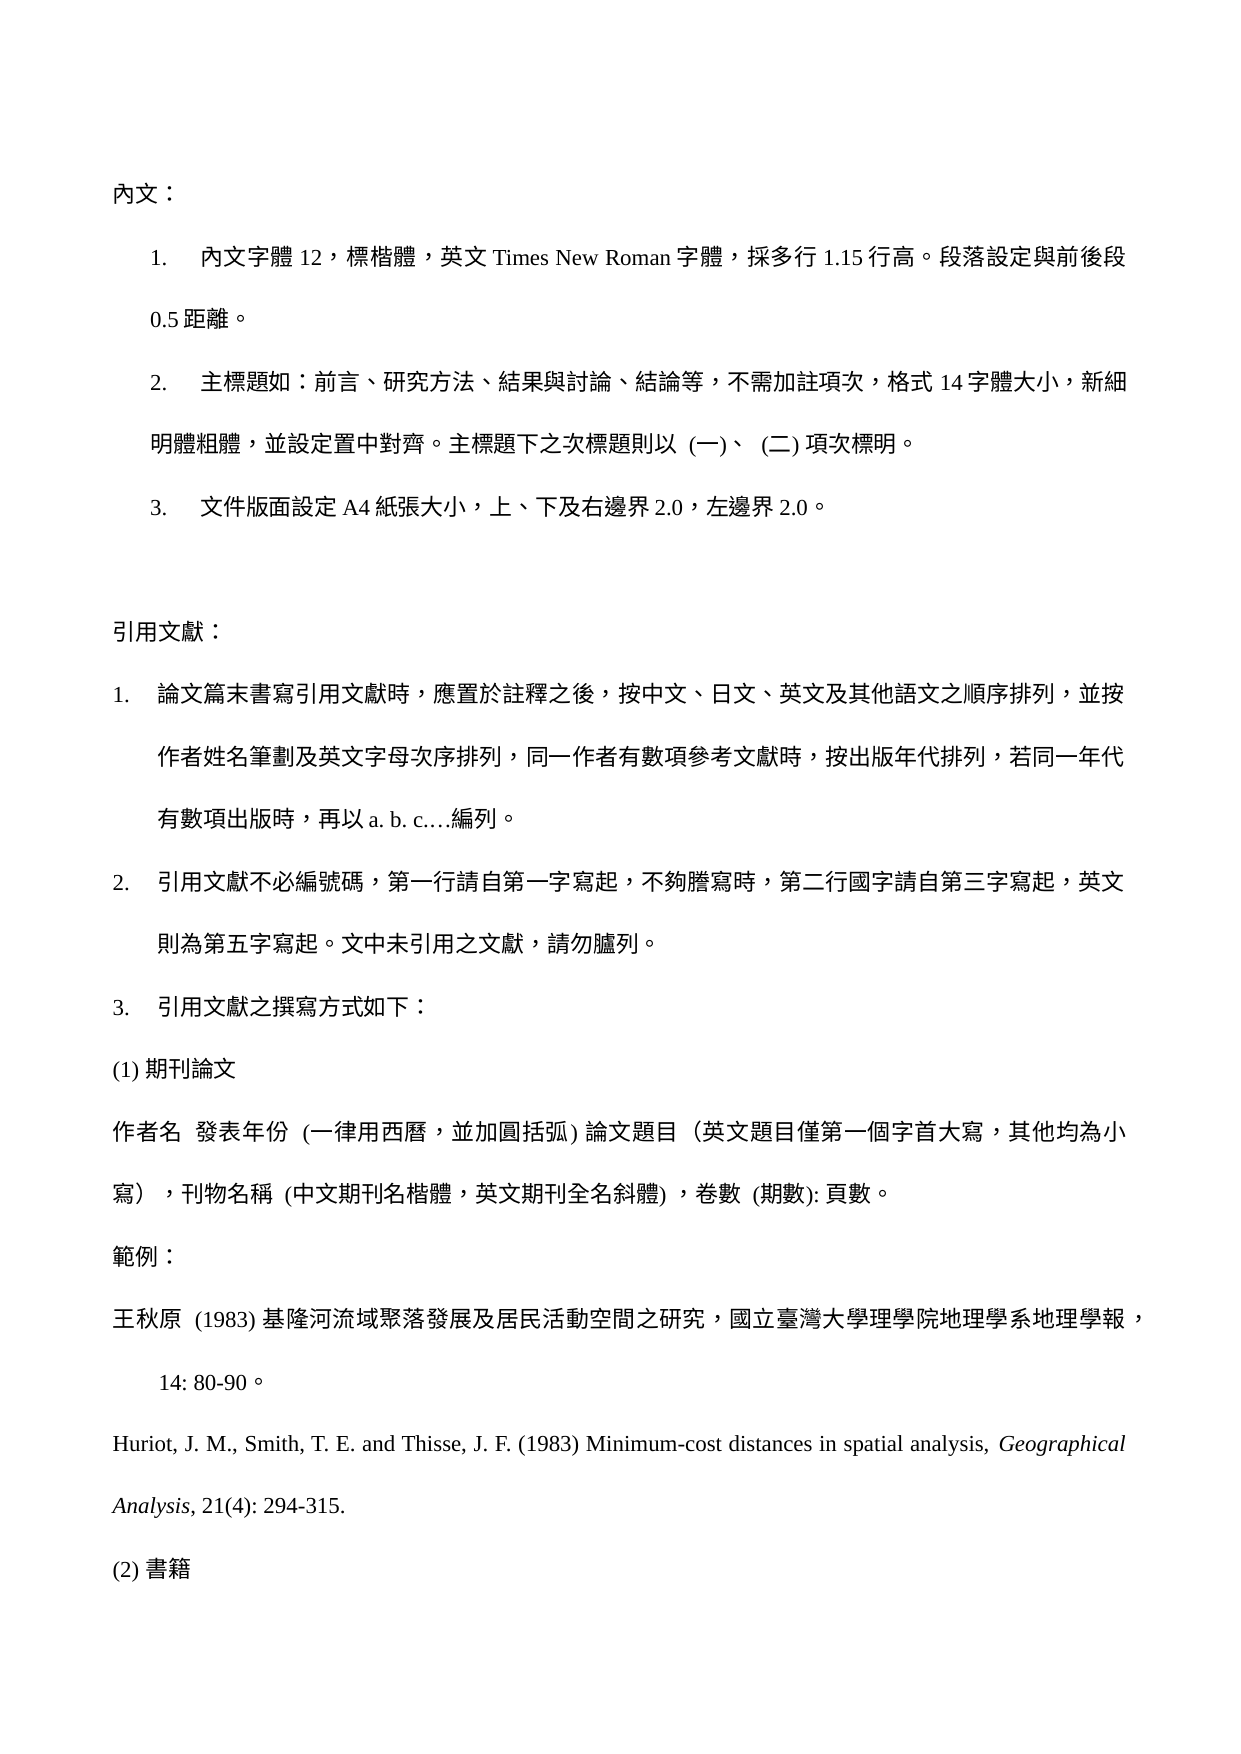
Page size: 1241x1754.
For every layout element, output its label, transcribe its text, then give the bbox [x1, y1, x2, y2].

text Huriot, J. M., Smith, T. E. and Thisse, J. F. (1983) Minimum-cost distances in spatial analysis, Geographical Analysis, 21(4): 294-315. [112, 1401, 1128, 1526]
list 引用文獻不必編號碼，第一行請自第一字寫起，不夠謄寫時，第二行國字請自第三字寫起，英文則為第五字寫起。文中未引用之文獻，請勿臚列。 [112, 839, 1128, 964]
list 內文字體12，標楷體，英文Times New Roman字體，採多行1.15行高。段落設定與前後段0.5距離。 [150, 214, 1128, 339]
text 作者名 發表年份 (一律用西曆，並加圓括弧) 論文題目（英文題目僅第一個字首大寫，其他均為小寫），刊物名稱 (中文期刊名楷體，英文期刊全名斜體) ，卷數 (期數): 頁數。 [112, 1089, 1128, 1214]
text 範例： [112, 1214, 1128, 1276]
text 內文： [112, 151, 1128, 214]
list 論文篇末書寫引用文獻時，應置於註釋之後，按中文、日文、英文及其他語文之順序排列，並按作者姓名筆劃及英文字母次序排列，同一作者有數項參考文獻時，按出版年代排列，若同一年代有數項出版時，再以a. b. c.…編列。 [112, 651, 1128, 839]
text (2) 書籍 [112, 1526, 1128, 1589]
text (1) 期刊論文 [112, 1026, 1128, 1089]
list 引用文獻之撰寫方式如下： [112, 964, 1128, 1026]
list 主標題如：前言、研究方法、結果與討論、結論等，不需加註項次，格式14字體大小，新細明體粗體，並設定置中對齊。主標題下之次標題則以 (一)、 (二) 項次標明。 [150, 339, 1128, 464]
list 文件版面設定A4紙張大小，上、下及右邊界2.0，左邊界2.0。 [150, 464, 1128, 526]
text 王秋原 (1983) 基隆河流域聚落發展及居民活動空間之研究，國立臺灣大學理學院地理學系地理學報，14: 80-90。 [112, 1276, 1128, 1401]
text 引用文獻： [112, 589, 1128, 651]
